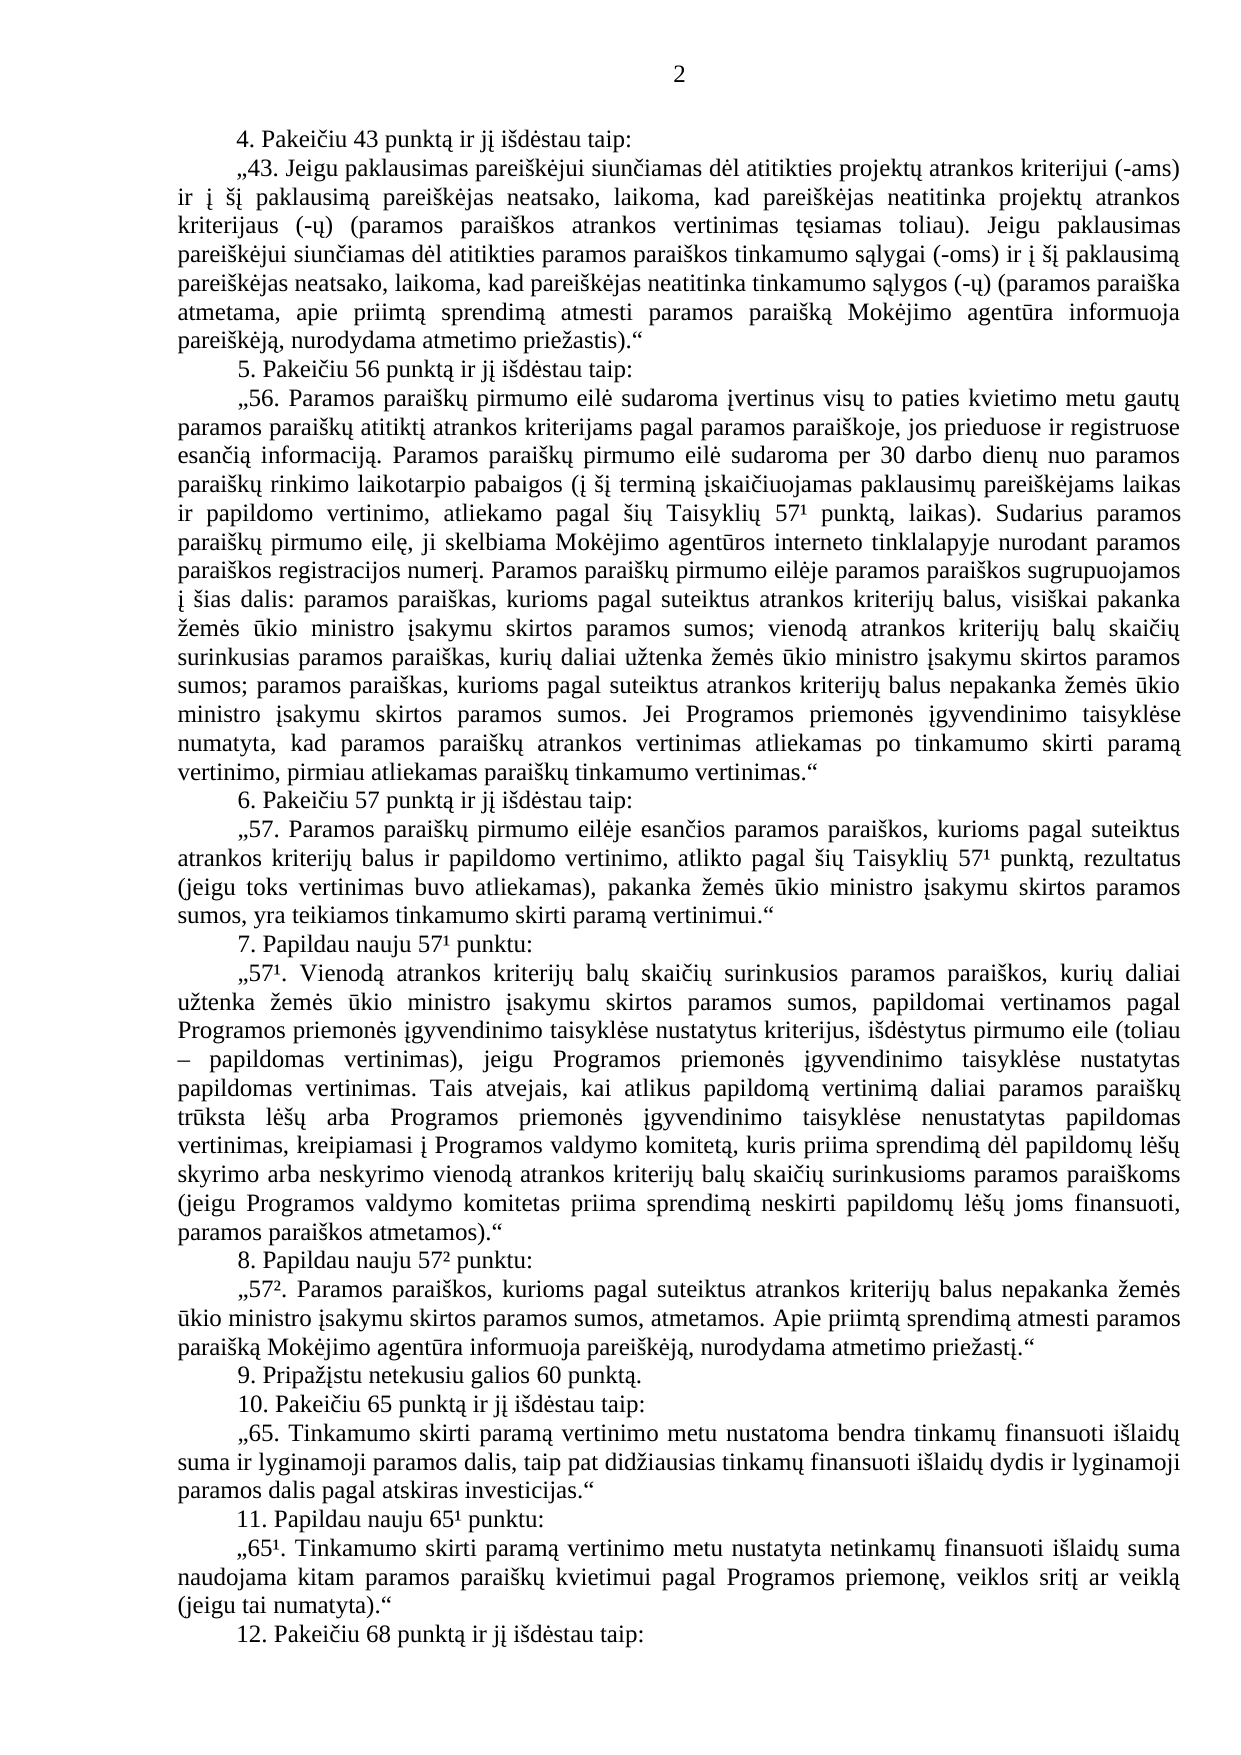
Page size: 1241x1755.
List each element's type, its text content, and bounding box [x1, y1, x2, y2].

text 4. Pakeičiu 43 punktą ir jį išdėstau taip: [177, 124, 1181, 153]
text „57¹. Vienodą atrankos kriterijų balų skaičių surinkusios paramos paraiškos, kurių daliai užtenka žemės ūkio ministro įsakymu skirtos paramos sumos, papildomai vertinamos pagal Programos priemonės įgyvendinimo taisyklėse nustatytus kriterijus, išdėstytus pirmumo eile (toliau – papildomas vertinimas), jeigu Programos priemonės įgyvendinimo taisyklėse nustatytas papildomas vertinimas. Tais atvejais, kai atlikus papildomą vertinimą daliai paramos paraiškų trūksta lėšų arba Programos priemonės įgyvendinimo taisyklėse nenustatytas papildomas vertinimas, kreipiamasi į Programos valdymo komitetą, kuris priima sprendimą dėl papildomų lėšų skyrimo arba neskyrimo vienodą atrankos kriterijų balų skaičių surinkusioms paramos paraiškoms (jeigu Programos valdymo komitetas priima sprendimą neskirti papildomų lėšų joms finansuoti, paramos paraiškos atmetamos).“ [177, 958, 1181, 1245]
text „43. Jeigu paklausimas pareiškėjui siunčiamas dėl atitikties projektų atrankos kriterijui (-ams) ir į šį paklausimą pareiškėjas neatsako, laikoma, kad pareiškėjas neatitinka projektų atrankos kriterijaus (-ų) (paramos paraiškos atrankos vertinimas tęsiamas toliau). Jeigu paklausimas pareiškėjui siunčiamas dėl atitikties paramos paraiškos tinkamumo sąlygai (-oms) ir į šį paklausimą pareiškėjas neatsako, laikoma, kad pareiškėjas neatitinka tinkamumo sąlygos (-ų) (paramos paraiška atmetama, apie priimtą sprendimą atmesti paramos paraišką Mokėjimo agentūra informuoja pareiškėją, nurodydama atmetimo priežastis).“ [177, 153, 1181, 354]
text „56. Paramos paraiškų pirmumo eilė sudaroma įvertinus visų to paties kvietimo metu gautų paramos paraiškų atitiktį atrankos kriterijams pagal paramos paraiškoje, jos prieduose ir registruose esančią informaciją. Paramos paraiškų pirmumo eilė sudaroma per 30 darbo dienų nuo paramos paraiškų rinkimo laikotarpio pabaigos (į šį terminą įskaičiuojamas paklausimų pareiškėjams laikas ir papildomo vertinimo, atliekamo pagal šių Taisyklių 57¹ punktą, laikas). Sudarius paramos paraiškų pirmumo eilę, ji skelbiama Mokėjimo agentūros interneto tinklalapyje nurodant paramos paraiškos registracijos numerį. Paramos paraiškų pirmumo eilėje paramos paraiškos sugrupuojamos į šias dalis: paramos paraiškas, kurioms pagal suteiktus atrankos kriterijų balus, visiškai pakanka žemės ūkio ministro įsakymu skirtos paramos sumos; vienodą atrankos kriterijų balų skaičių surinkusias paramos paraiškas, kurių daliai užtenka žemės ūkio ministro įsakymu skirtos paramos sumos; paramos paraiškas, kurioms pagal suteiktus atrankos kriterijų balus nepakanka žemės ūkio ministro įsakymu skirtos paramos sumos. Jei Programos priemonės įgyvendinimo taisyklėse numatyta, kad paramos paraiškų atrankos vertinimas atliekamas po tinkamumo skirti paramą vertinimo, pirmiau atliekamas paraiškų tinkamumo vertinimas.“ [177, 383, 1181, 785]
text 9. Pripažįstu netekusiu galios 60 punktą. [177, 1360, 1181, 1389]
text „65¹. Tinkamumo skirti paramą vertinimo metu nustatyta netinkamų finansuoti išlaidų suma naudojama kitam paramos paraiškų kvietimui pagal Programos priemonę, veiklos sritį ar veiklą (jeigu tai numatyta).“ [177, 1533, 1181, 1619]
text 11. Papildau nauju 65¹ punktu: [177, 1504, 1181, 1533]
text 5. Pakeičiu 56 punktą ir jį išdėstau taip: [177, 354, 1181, 383]
text „57. Paramos paraiškų pirmumo eilėje esančios paramos paraiškos, kurioms pagal suteiktus atrankos kriterijų balus ir papildomo vertinimo, atlikto pagal šių Taisyklių 57¹ punktą, rezultatus (jeigu toks vertinimas buvo atliekamas), pakanka žemės ūkio ministro įsakymu skirtos paramos sumos, yra teikiamos tinkamumo skirti paramą vertinimui.“ [177, 814, 1181, 929]
text „57². Paramos paraiškos, kurioms pagal suteiktus atrankos kriterijų balus nepakanka žemės ūkio ministro įsakymu skirtos paramos sumos, atmetamos. Apie priimtą sprendimą atmesti paramos paraišką Mokėjimo agentūra informuoja pareiškėją, nurodydama atmetimo priežastį.“ [177, 1274, 1181, 1360]
text „65. Tinkamumo skirti paramą vertinimo metu nustatoma bendra tinkamų finansuoti išlaidų suma ir lyginamoji paramos dalis, taip pat didžiausias tinkamų finansuoti išlaidų dydis ir lyginamoji paramos dalis pagal atskiras investicijas.“ [177, 1418, 1181, 1504]
text 12. Pakeičiu 68 punktą ir jį išdėstau taip: [177, 1619, 1181, 1648]
text 10. Pakeičiu 65 punktą ir jį išdėstau taip: [177, 1389, 1181, 1418]
text 8. Papildau nauju 57² punktu: [177, 1245, 1181, 1274]
text 6. Pakeičiu 57 punktą ir jį išdėstau taip: [177, 785, 1181, 814]
text 7. Papildau nauju 57¹ punktu: [177, 929, 1181, 958]
